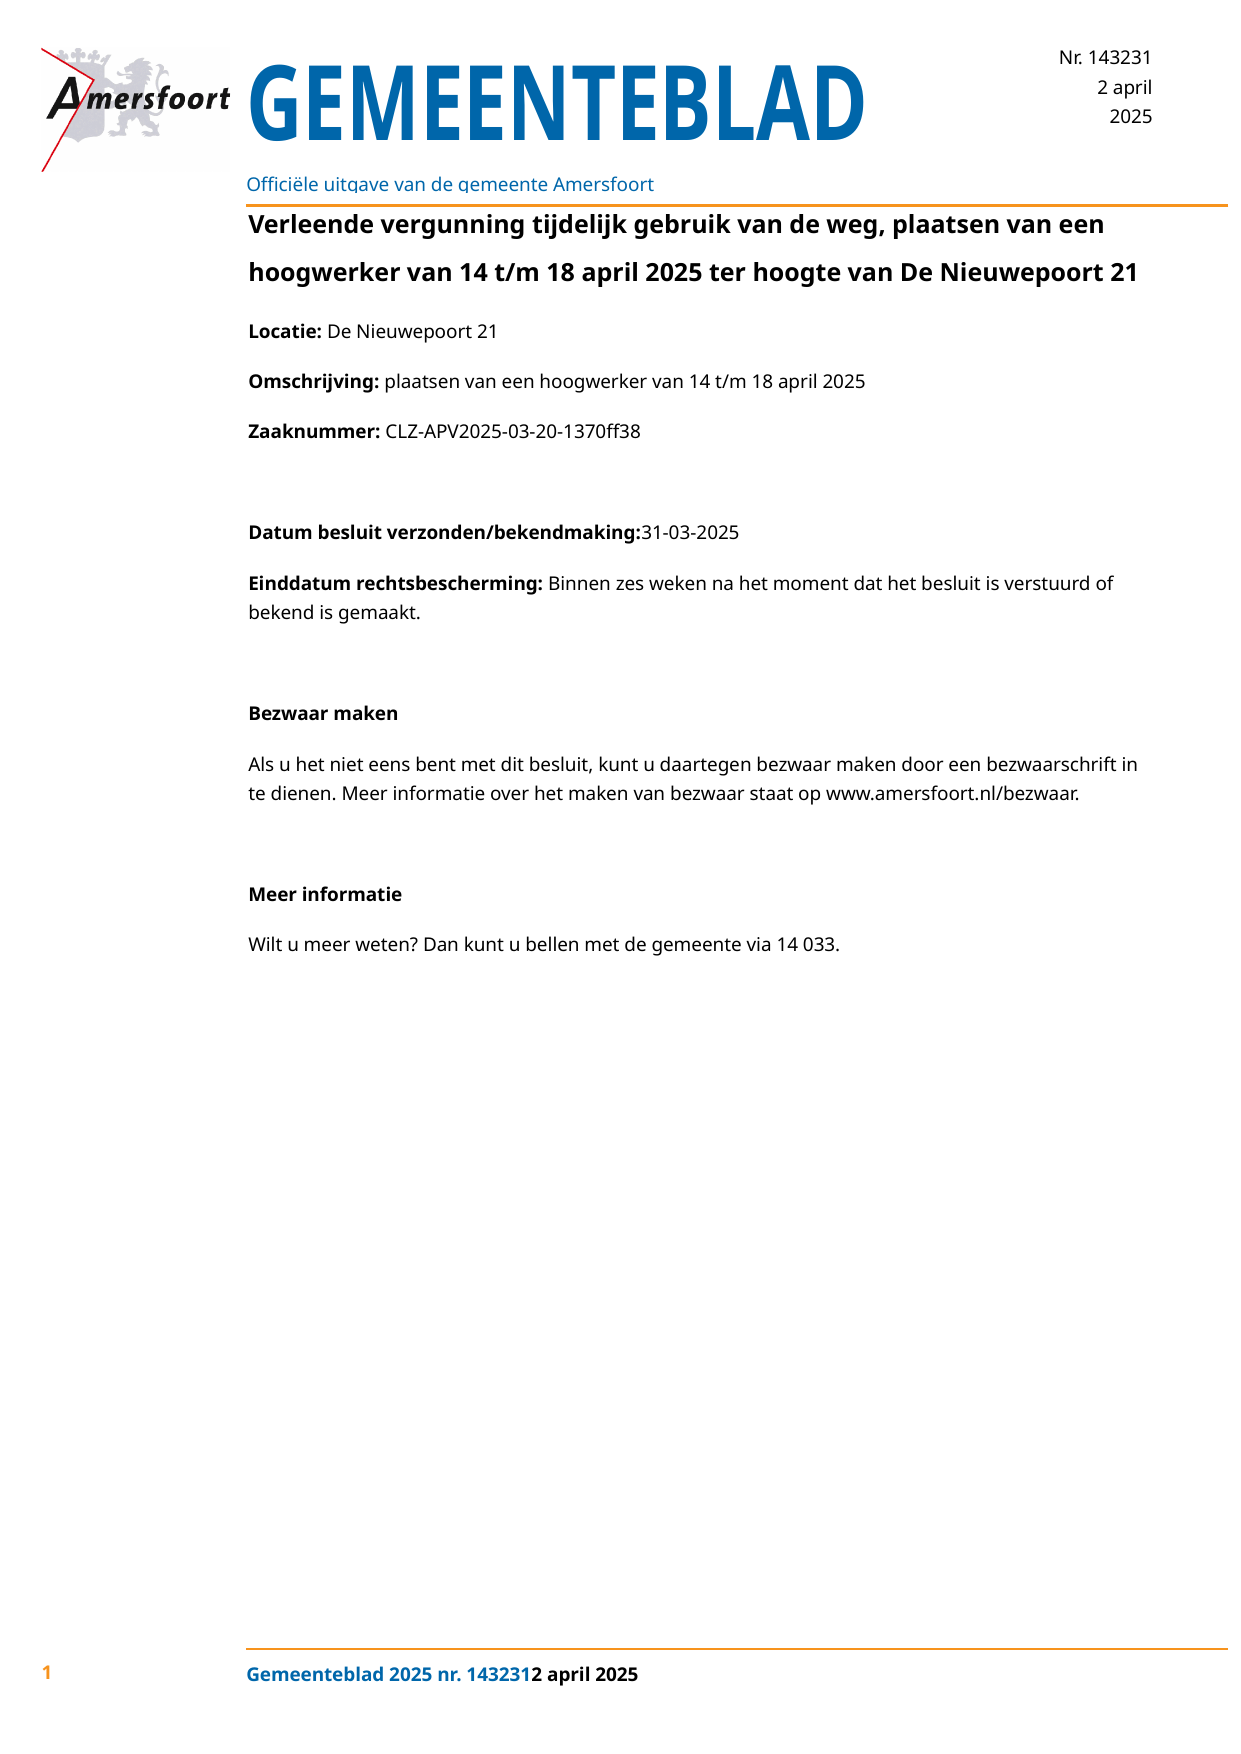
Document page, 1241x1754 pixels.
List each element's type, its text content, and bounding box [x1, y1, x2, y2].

text Datum besluit verzonden/bekendmaking:31-03-2025 [248, 519, 1152, 545]
text Meer informatie [248, 881, 1152, 907]
text Omschrijving: plaatsen van een hoogwerker van 14 t/m 18 april 2025 [248, 368, 1152, 394]
text Locatie: De Nieuwepoort 21 [248, 318, 1152, 344]
text Verleende vergunning tijdelijk gebruik van de weg, plaatsen van een hoogwerker van 14 t/m 18 april 2025 ter hoogte van De Nieuwepoort 21 [248, 207, 1152, 288]
text Als u het niet eens bent met dit besluit, kunt u daartegen bezwaar maken door een bezwaarschrift in te dienen. Meer informatie over het maken van bezwaar staat op www.amersfoort.nl/bezwaar. [248, 751, 1152, 806]
text Einddatum rechtsbescherming: Binnen zes weken na het moment dat het besluit is verstuurd of bekend is gemaakt. [248, 570, 1152, 625]
picture [41, 47, 231, 172]
text Zaaknummer: CLZ-APV2025-03-20-1370ff38 [248, 419, 1152, 444]
text Bezwaar maken [248, 700, 1152, 726]
text Wilt u meer weten? Dan kunt u bellen met de gemeente via 14 033. [248, 932, 1152, 957]
